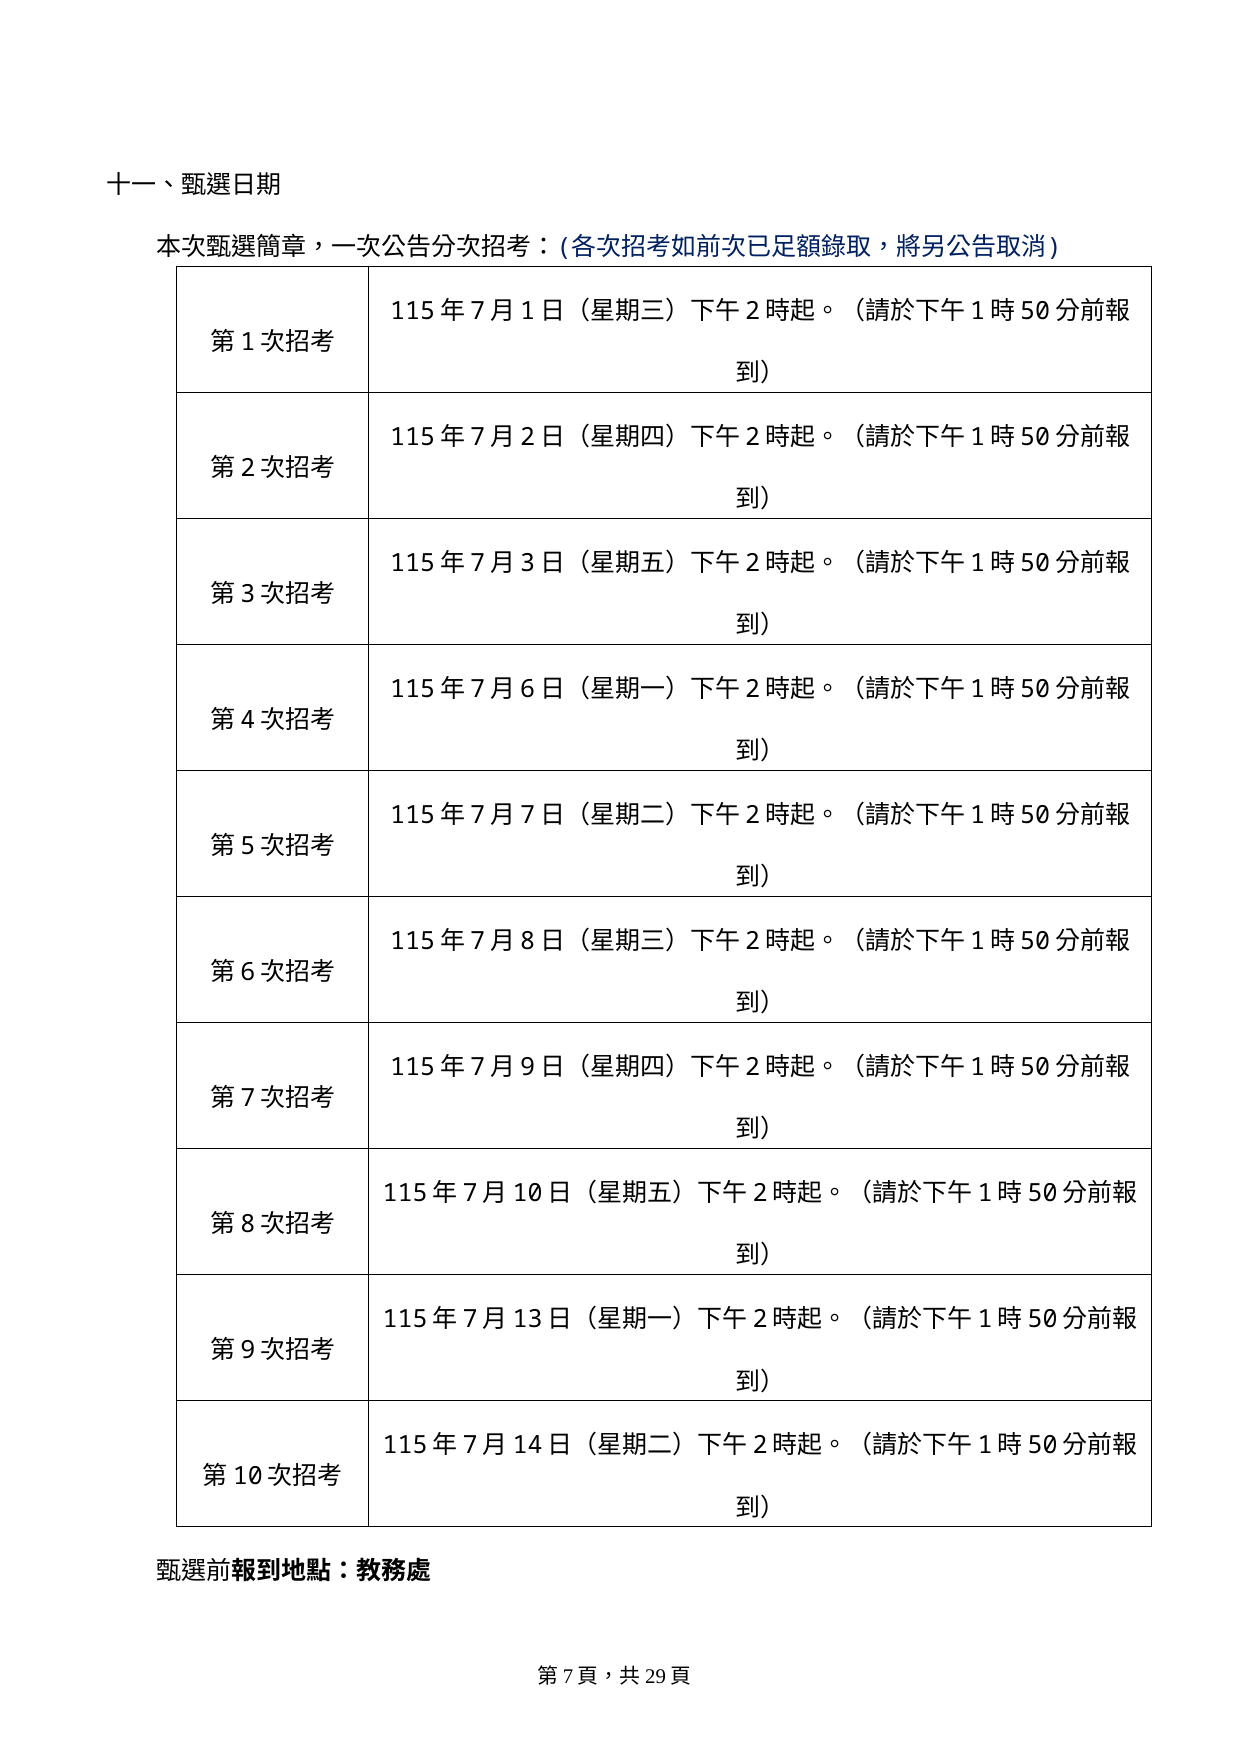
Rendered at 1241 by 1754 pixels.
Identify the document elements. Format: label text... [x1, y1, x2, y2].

table_header 115年7月1日（星期三）下午2時起。（請於下午1時50分前報到） [369, 267, 1151, 392]
text 十一、甄選日期 [106, 141, 1122, 203]
table_cell 115年7月14日（星期二）下午2時起。（請於下午1時50分前報到） [369, 1401, 1151, 1526]
table_cell 第5次招考 [177, 771, 368, 896]
table_cell 第4次招考 [177, 645, 368, 770]
table_cell 第8次招考 [177, 1149, 368, 1274]
table_cell 115年7月3日（星期五）下午2時起。（請於下午1時50分前報到） [369, 519, 1151, 644]
table_cell 第2次招考 [177, 393, 368, 518]
table_cell 第7次招考 [177, 1023, 368, 1148]
table_cell 第3次招考 [177, 519, 368, 644]
table_header 第1次招考 [177, 267, 368, 392]
table_cell 115年7月7日（星期二）下午2時起。（請於下午1時50分前報到） [369, 771, 1151, 896]
table_cell 115年7月10日（星期五）下午2時起。（請於下午1時50分前報到） [369, 1149, 1151, 1274]
table_cell 第9次招考 [177, 1275, 368, 1400]
text 甄選前報到地點：教務處 [156, 1527, 1122, 1589]
table_cell 115年7月6日（星期一）下午2時起。（請於下午1時50分前報到） [369, 645, 1151, 770]
table_cell 115年7月13日（星期一）下午2時起。（請於下午1時50分前報到） [369, 1275, 1151, 1400]
table_cell 第6次招考 [177, 897, 368, 1022]
text 本次甄選簡章，一次公告分次招考：(各次招考如前次已足額錄取，將另公告取消) [156, 203, 1122, 266]
table_cell 115年7月9日（星期四）下午2時起。（請於下午1時50分前報到） [369, 1023, 1151, 1148]
table_cell 115年7月2日（星期四）下午2時起。（請於下午1時50分前報到） [369, 393, 1151, 518]
table_cell 第10次招考 [177, 1401, 368, 1526]
table_cell 115年7月8日（星期三）下午2時起。（請於下午1時50分前報到） [369, 897, 1151, 1022]
